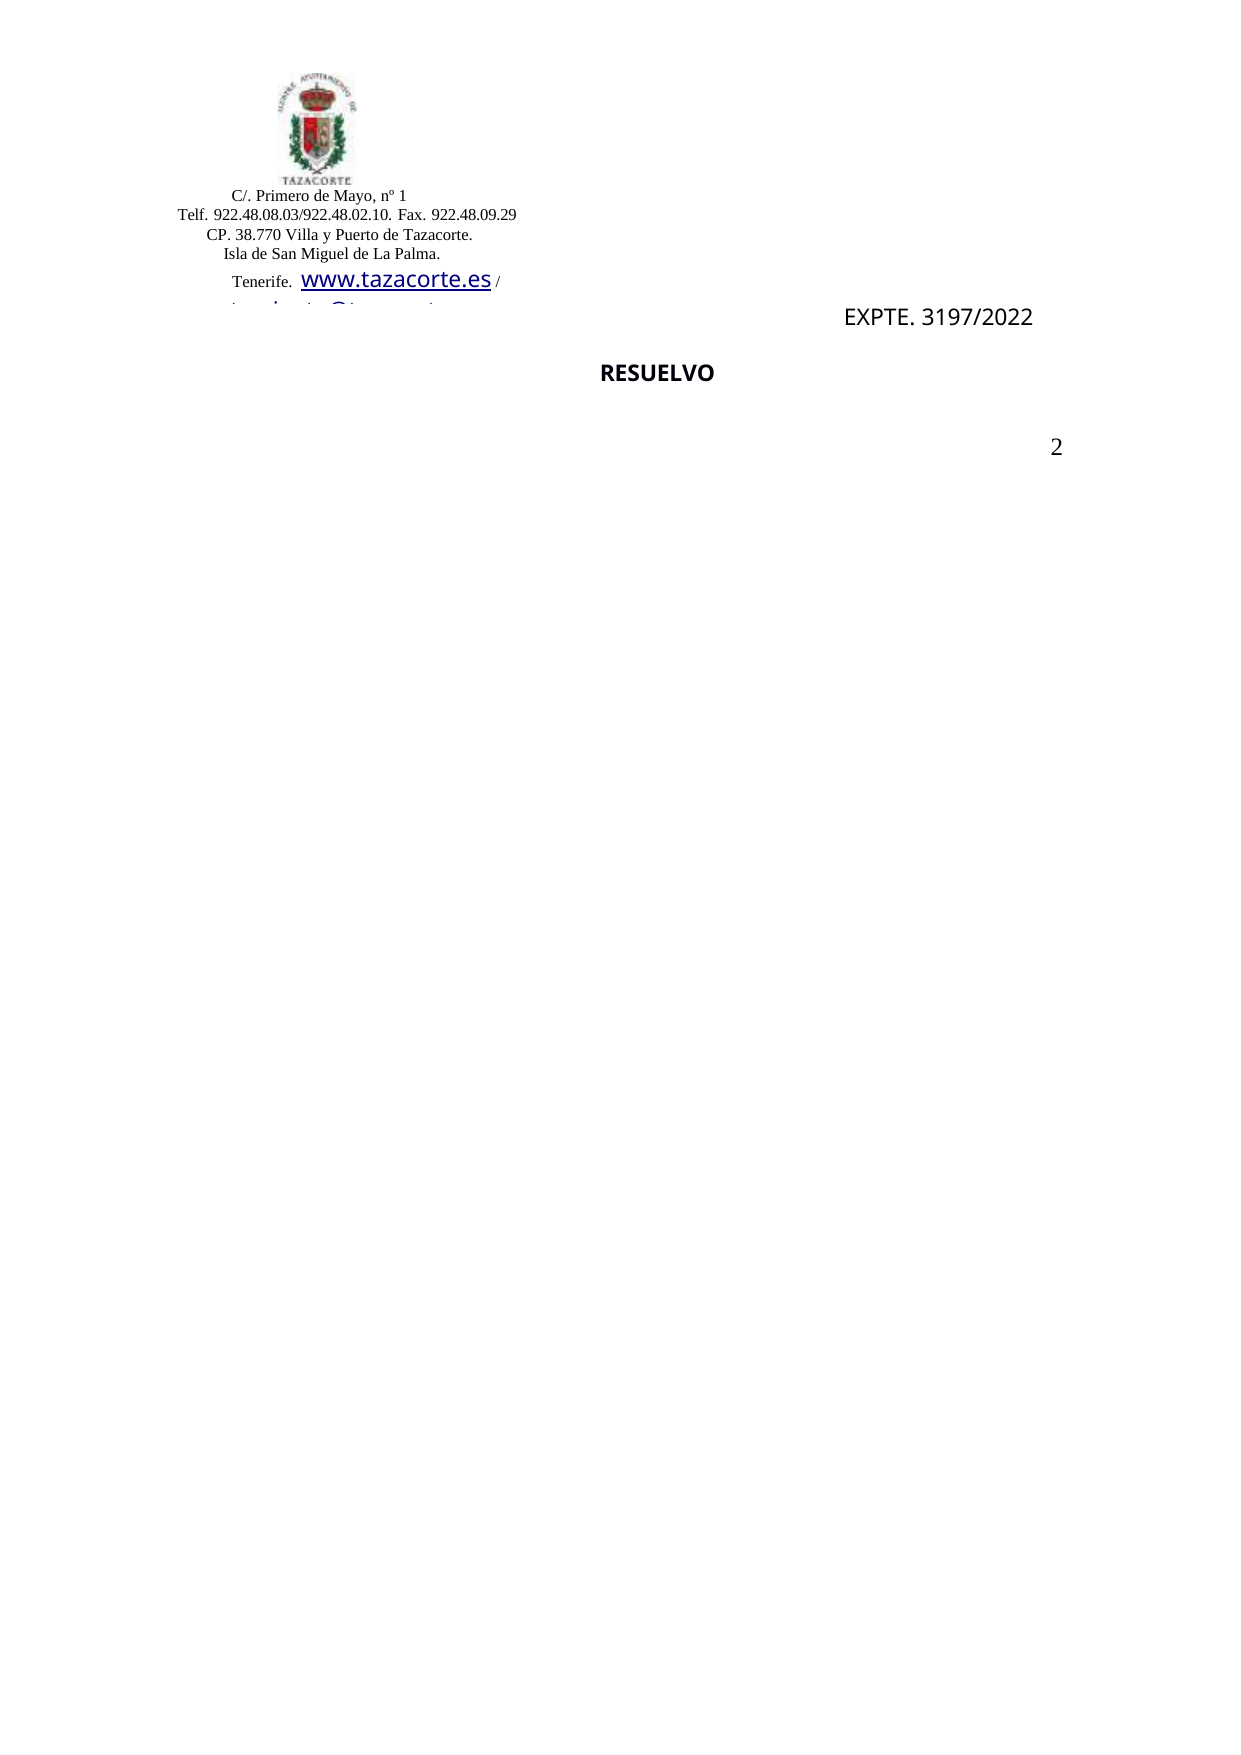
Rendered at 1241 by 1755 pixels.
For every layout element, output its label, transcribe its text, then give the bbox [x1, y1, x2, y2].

text RESUELVO [166, 357, 1148, 388]
subtitle 2 [37, 432, 1064, 460]
